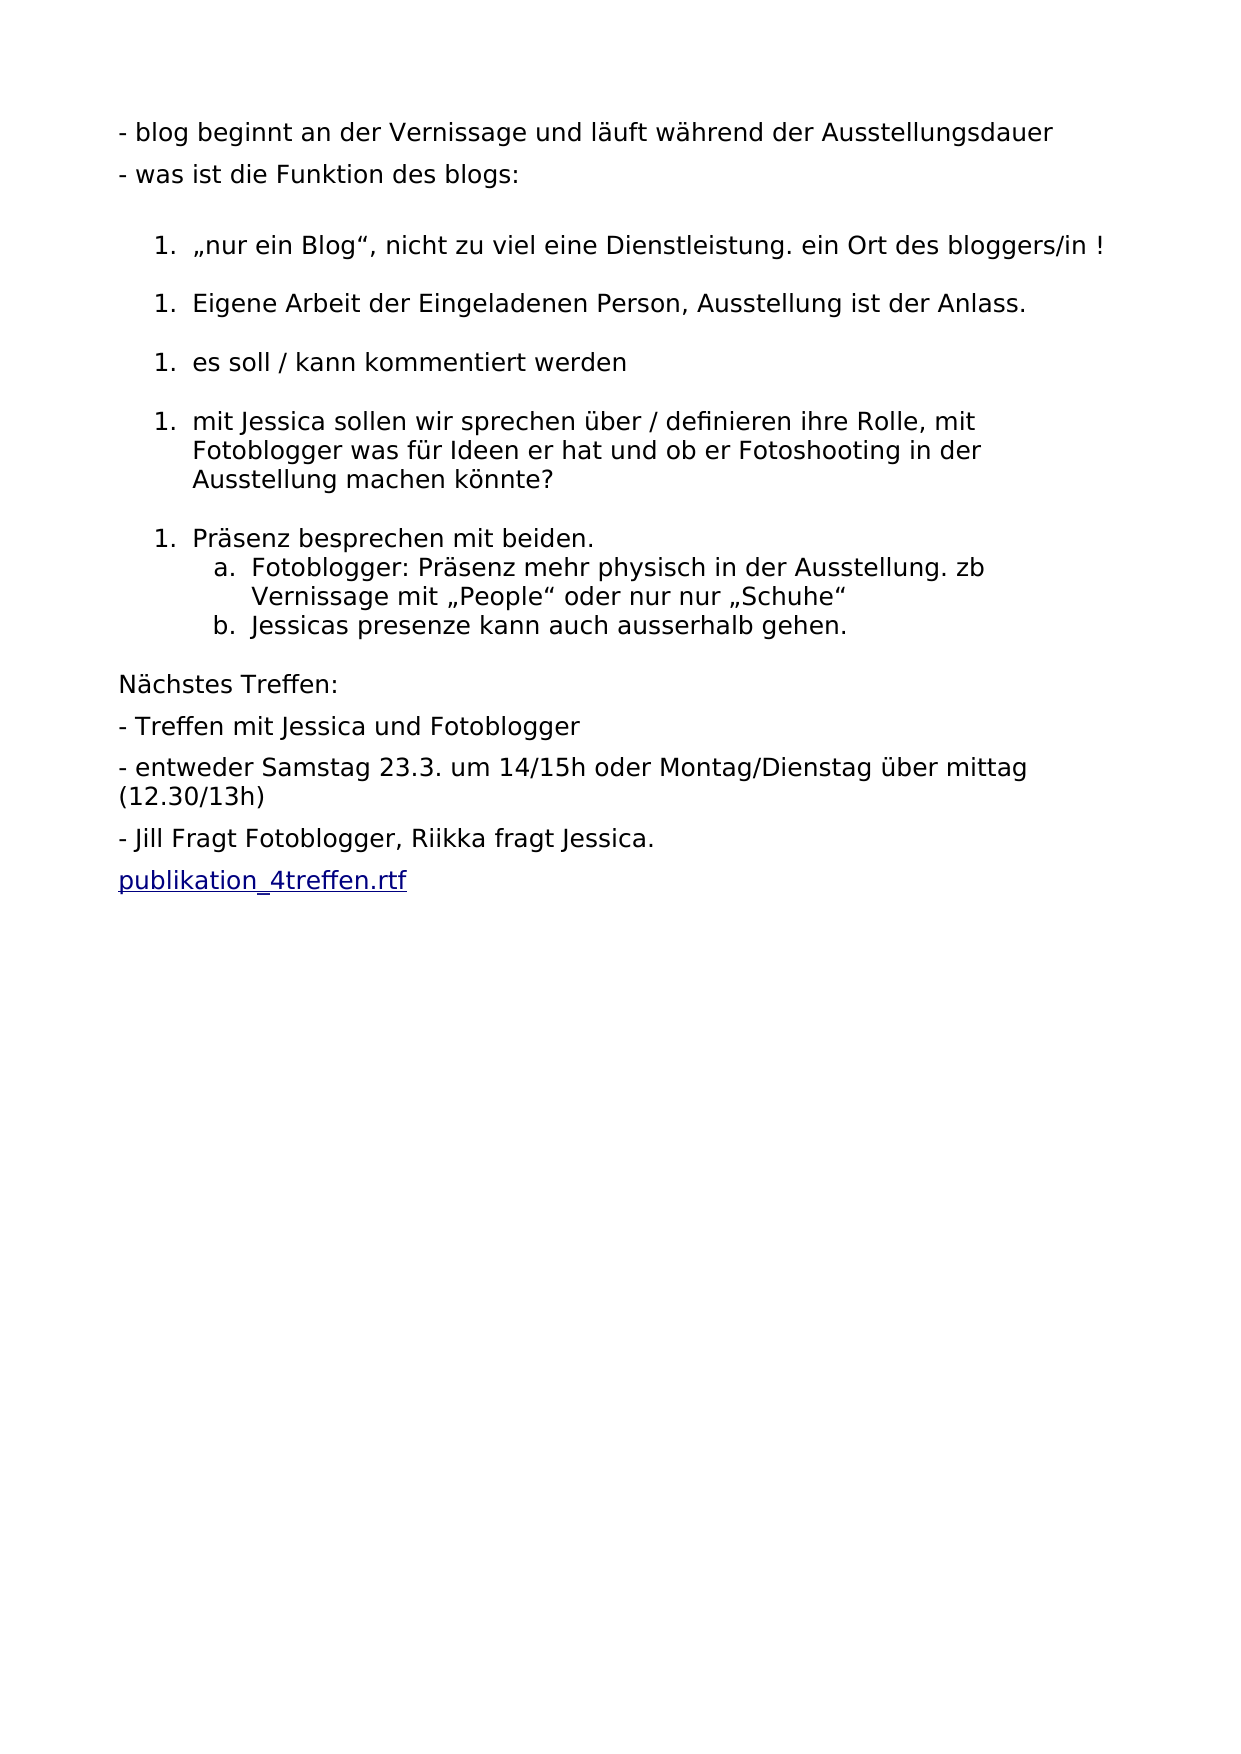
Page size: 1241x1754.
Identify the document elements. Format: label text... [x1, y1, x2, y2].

text Nächstes Treffen: [118, 670, 1122, 699]
list es soll / kann kommentiert werden [177, 348, 1122, 377]
list Jessicas presenze kann auch ausserhalb gehen. [236, 611, 1122, 641]
list mit Jessica sollen wir sprechen über / definieren ihre Rolle, mit Fotoblogger was für Ideen er hat und ob er Fotoshooting in der Ausstellung machen könnte? [177, 407, 1122, 494]
list „nur ein Blog“, nicht zu viel eine Dienstleistung. ein Ort des bloggers/in ! [177, 231, 1122, 260]
list Präsenz besprechen mit beiden. [177, 524, 1122, 553]
text - was ist die Funktion des blogs: [118, 160, 1122, 189]
text - Jill Fragt Fotoblogger, Riikka fragt Jessica. [118, 824, 1122, 853]
text - blog beginnt an der Vernissage und läuft während der Ausstellungsdauer [118, 118, 1122, 147]
text - Treffen mit Jessica und Fotoblogger [118, 712, 1122, 741]
text - entweder Samstag 23.3. um 14/15h oder Montag/Dienstag über mittag (12.30/13h) [118, 753, 1122, 812]
text publikation_4treffen.rtf [118, 866, 1122, 895]
list Fotoblogger: Präsenz mehr physisch in der Ausstellung. zb Vernissage mit „People“ oder nur nur „Schuhe“ [236, 553, 1122, 611]
list Eigene Arbeit der Eingeladenen Person, Ausstellung ist der Anlass. [177, 289, 1122, 319]
